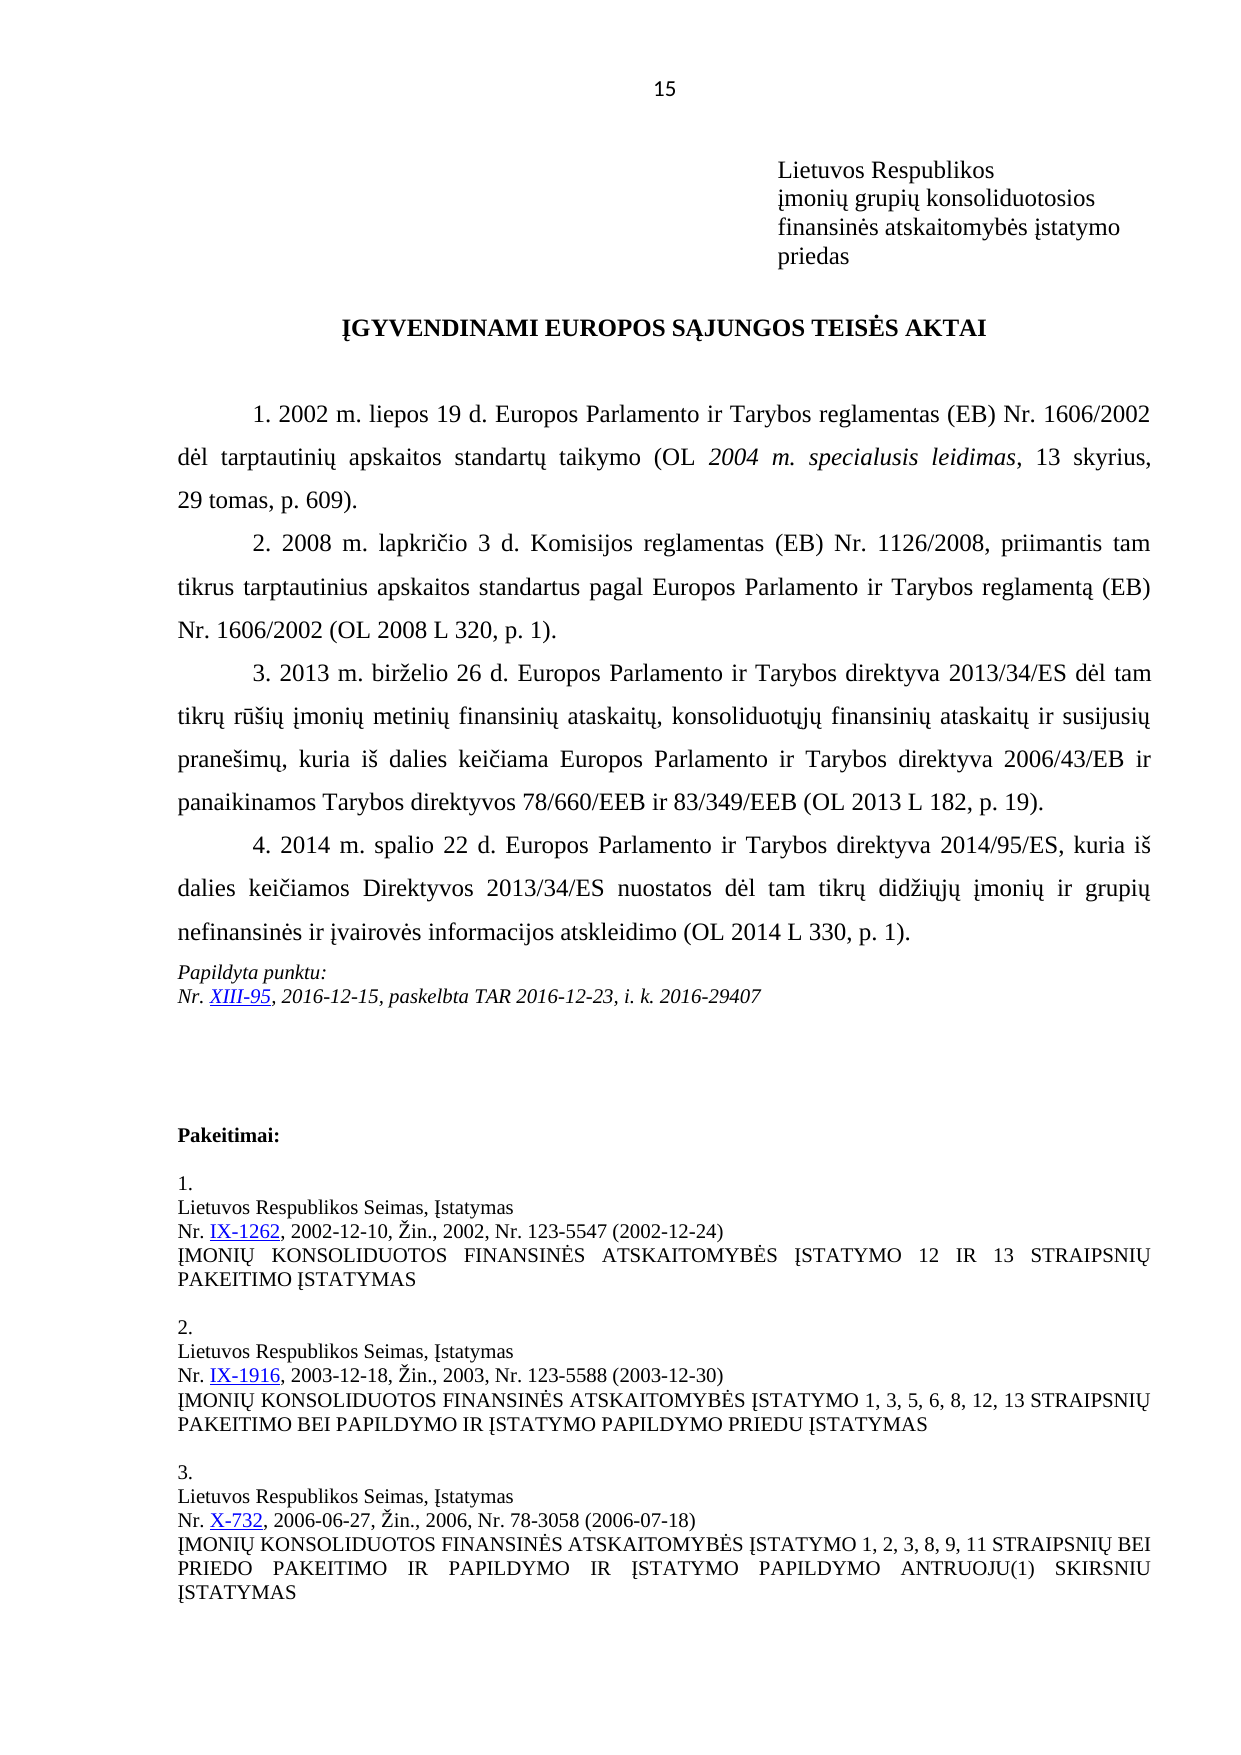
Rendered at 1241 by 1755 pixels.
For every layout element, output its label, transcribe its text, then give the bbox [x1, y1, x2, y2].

text Lietuvos Respublikos Seimas, Įstatymas [177, 1195, 1152, 1219]
text Nr. IX-1262, 2002-12-10, Žin., 2002, Nr. 123-5547 (2002-12-24) [177, 1219, 1152, 1243]
text Pakeitimai: [177, 1123, 1152, 1147]
text 2. 2008 m. lapkričio 3 d. Komisijos reglamentas (EB) Nr. 1126/2008, priimantis tam tikrus tarptautinius apskaitos standartus pagal Europos Parlamento ir Tarybos reglamentą (EB) Nr. 1606/2002 (OL 2008 L 320, p. 1). [177, 528, 1152, 643]
text finansinės atskaitomybės įstatymo [177, 212, 1152, 241]
text ĮMONIŲ KONSOLIDUOTOS FINANSINĖS ATSKAITOMYBĖS ĮSTATYMO 1, 2, 3, 8, 9, 11 STRAIPSNIŲ BEI PRIEDO PAKEITIMO IR PAPILDYMO IR ĮSTATYMO PAPILDYMO ANTRUOJU(1) SKIRSNIU ĮSTATYMAS [177, 1532, 1152, 1604]
text 3. [177, 1460, 1152, 1484]
text Nr. X-732, 2006-06-27, Žin., 2006, Nr. 78-3058 (2006-07-18) [177, 1508, 1152, 1532]
text Lietuvos Respublikos Seimas, Įstatymas [177, 1484, 1152, 1508]
text Lietuvos Respublikos [177, 155, 1152, 183]
text įmonių grupių konsoliduotosios [177, 183, 1152, 212]
text 1. 2002 m. liepos 19 d. Europos Parlamento ir Tarybos reglamentas (EB) Nr. 1606/2002 dėl tarptautinių apskaitos standartų taikymo (OL 2004 m. specialusis leidimas, 13 skyrius, 29 tomas, p. 609). [177, 399, 1152, 514]
text ĮGYVENDINAMI EUROPOS SĄJUNGOS TEISĖS AKTAI [177, 313, 1152, 342]
text 4. 2014 m. spalio 22 d. Europos Parlamento ir Tarybos direktyva 2014/95/ES, kuria iš dalies keičiamos Direktyvos 2013/34/ES nuostatos dėl tam tikrų didžiųjų įmonių ir grupių nefinansinės ir įvairovės informacijos atskleidimo (OL 2014 L 330, p. 1). [177, 830, 1152, 945]
text 1. [177, 1171, 1152, 1195]
text Papildyta punktu: [177, 960, 1152, 984]
text ĮMONIŲ KONSOLIDUOTOS FINANSINĖS ATSKAITOMYBĖS ĮSTATYMO 1, 3, 5, 6, 8, 12, 13 STRAIPSNIŲ PAKEITIMO BEI PAPILDYMO IR ĮSTATYMO PAPILDYMO PRIEDU ĮSTATYMAS [177, 1387, 1152, 1436]
text ĮMONIŲ KONSOLIDUOTOS FINANSINĖS ATSKAITOMYBĖS ĮSTATYMO 12 IR 13 STRAIPSNIŲ PAKEITIMO ĮSTATYMAS [177, 1243, 1152, 1291]
text priedas [177, 241, 1152, 270]
text Nr. IX-1916, 2003-12-18, Žin., 2003, Nr. 123-5588 (2003-12-30) [177, 1363, 1152, 1387]
text Nr. XIII-95, 2016-12-15, paskelbta TAR 2016-12-23, i. k. 2016-29407 [177, 984, 1152, 1008]
text 2. [177, 1315, 1152, 1339]
text 3. 2013 m. birželio 26 d. Europos Parlamento ir Tarybos direktyva 2013/34/ES dėl tam tikrų rūšių įmonių metinių finansinių ataskaitų, konsoliduotųjų finansinių ataskaitų ir susijusių pranešimų, kuria iš dalies keičiama Europos Parlamento ir Tarybos direktyva 2006/43/EB ir panaikinamos Tarybos direktyvos 78/660/EEB ir 83/349/EEB (OL 2013 L 182, p. 19). [177, 658, 1152, 816]
text Lietuvos Respublikos Seimas, Įstatymas [177, 1339, 1152, 1363]
